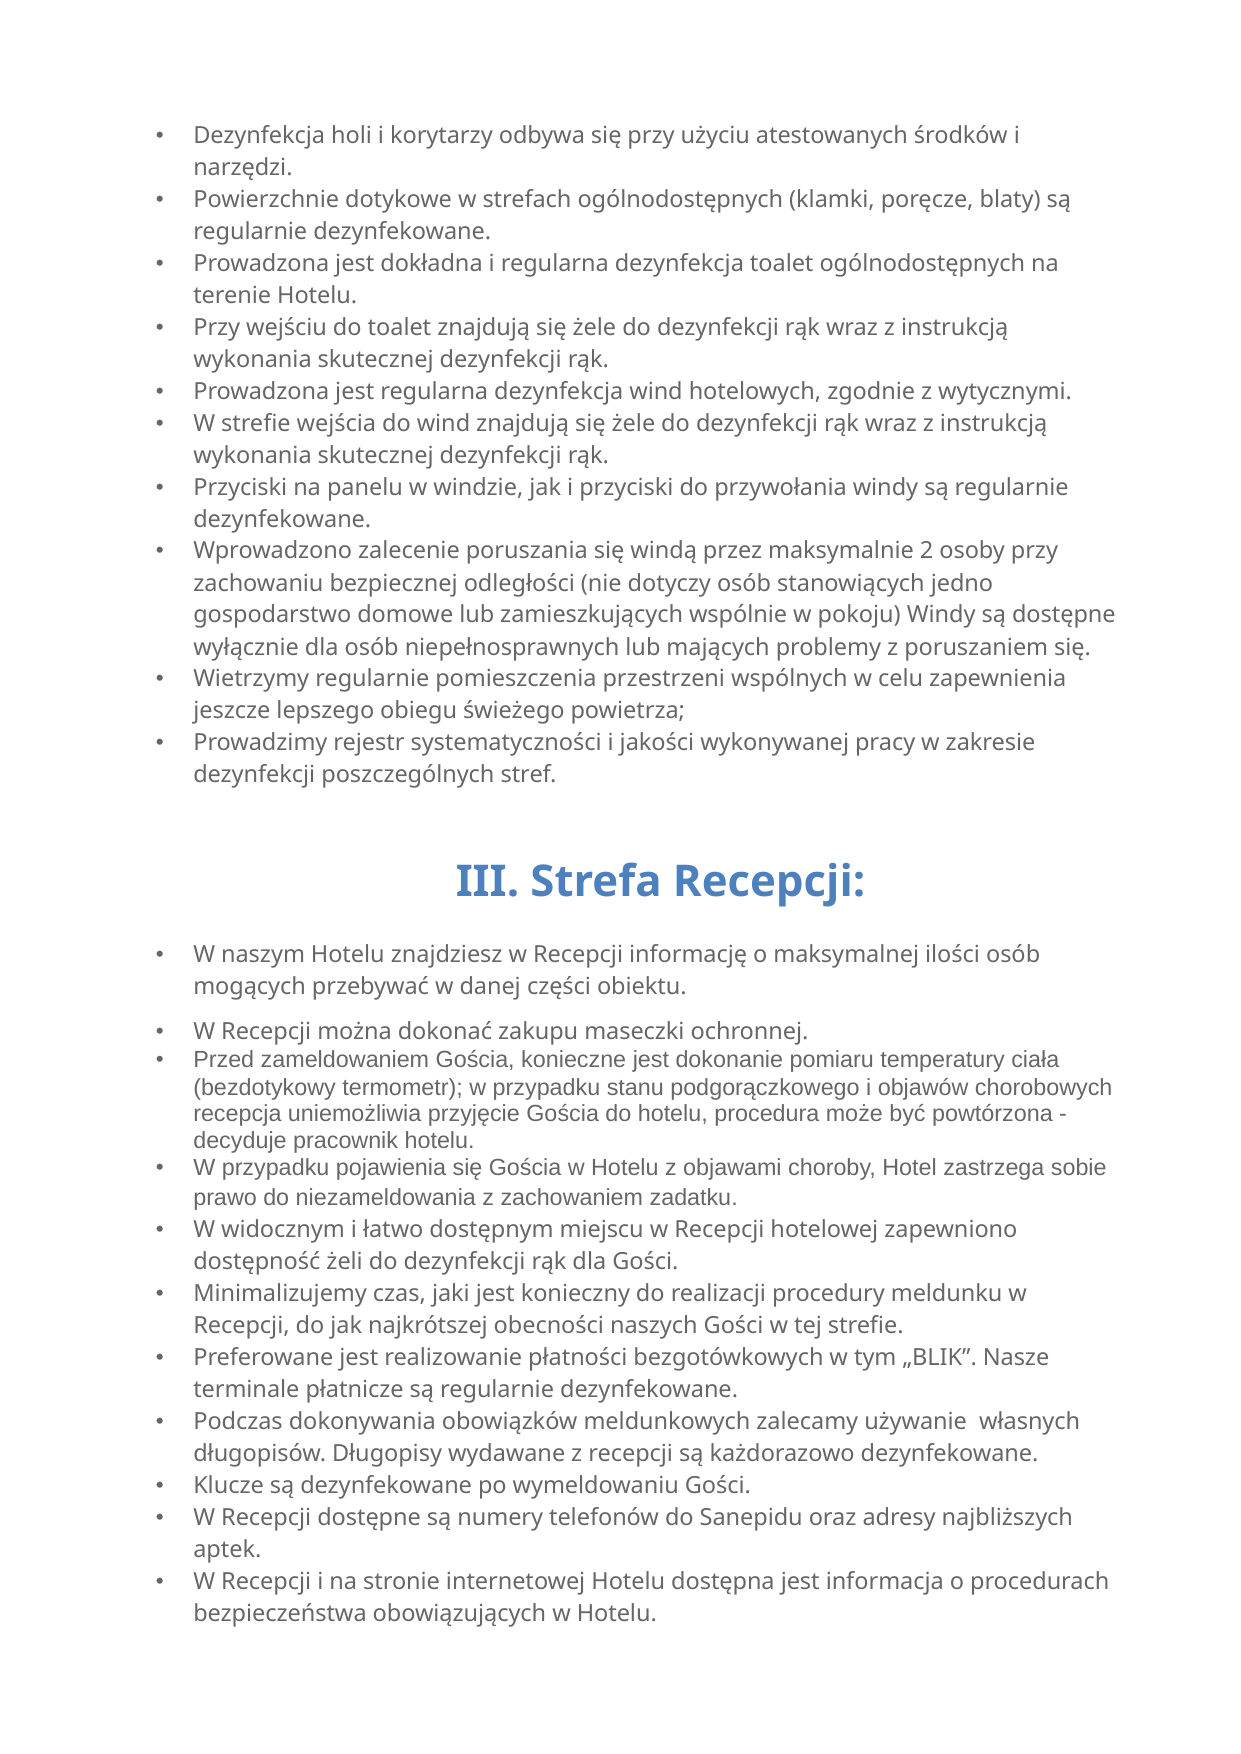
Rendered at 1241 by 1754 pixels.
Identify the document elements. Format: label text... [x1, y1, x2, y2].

list Prowadzona jest dokładna i regularna dezynfekcja toalet ogólnodostępnych na terenie Hotelu. [156, 246, 1122, 310]
list Preferowane jest realizowanie płatności bezgotówkowych w tym „BLIK”. Nasze terminale płatnicze są regularnie dezynfekowane. [156, 1340, 1122, 1404]
list Przy wejściu do toalet znajdują się żele do dezynfekcji rąk wraz z instrukcją wykonania skutecznej dezynfekcji rąk. [156, 310, 1122, 374]
list W naszym Hotelu znajdziesz w Recepcji informację o maksymalnej ilości osób mogących przebywać w danej części obiektu. [156, 938, 1122, 1002]
list W Recepcji można dokonać zakupu maseczki ochronnej. [156, 1014, 1122, 1046]
list Powierzchnie dotykowe w strefach ogólnodostępnych (klamki, poręcze, blaty) są regularnie dezynfekowane. [156, 182, 1122, 246]
list Prowadzimy rejestr systematyczności i jakości wykonywanej pracy w zakresie dezynfekcji poszczególnych stref. [156, 726, 1122, 790]
list III. Strefa Recepcji: [418, 849, 1122, 909]
list Podczas dokonywania obowiązków meldunkowych zalecamy używanie własnych długopisów. Długopisy wydawane z recepcji są każdorazowo dezynfekowane. [156, 1404, 1122, 1468]
list W strefie wejścia do wind znajdują się żele do dezynfekcji rąk wraz z instrukcją wykonania skutecznej dezynfekcji rąk. [156, 406, 1122, 470]
list Przyciski na panelu w windzie, jak i przyciski do przywołania windy są regularnie dezynfekowane. [156, 470, 1122, 534]
list W Recepcji i na stronie internetowej Hotelu dostępna jest informacja o procedurach bezpieczeństwa obowiązujących w Hotelu. [156, 1564, 1122, 1628]
list Dezynfekcja holi i korytarzy odbywa się przy użyciu atestowanych środków i narzędzi. [156, 118, 1122, 182]
list Wietrzymy regularnie pomieszczenia przestrzeni wspólnych w celu zapewnienia jeszcze lepszego obiegu świeżego powietrza; [156, 662, 1122, 726]
list Prowadzona jest regularna dezynfekcja wind hotelowych, zgodnie z wytycznymi. [156, 374, 1122, 406]
list W Recepcji dostępne są numery telefonów do Sanepidu oraz adresy najbliższych aptek. [156, 1500, 1122, 1564]
list Wprowadzono zalecenie poruszania się windą przez maksymalnie 2 osoby przy zachowaniu bezpiecznej odległości (nie dotyczy osób stanowiących jedno gospodarstwo domowe lub zamieszkujących wspólnie w pokoju) Windy są dostępne wyłącznie dla osób niepełnosprawnych lub mających problemy z poruszaniem się. [156, 534, 1122, 662]
list Minimalizujemy czas, jaki jest konieczny do realizacji procedury meldunku w Recepcji, do jak najkrótszej obecności naszych Gości w tej strefie. [156, 1276, 1122, 1340]
list Przed zameldowaniem Gościa, konieczne jest dokonanie pomiaru temperatury ciała (bezdotykowy termometr); w przypadku stanu podgorączkowego i objawów chorobowych recepcja uniemożliwia przyjęcie Gościa do hotelu, procedura może być powtórzona - decyduje pracownik hotelu. [156, 1046, 1122, 1153]
list Klucze są dezynfekowane po wymeldowaniu Gości. [156, 1468, 1122, 1500]
list W przypadku pojawienia się Gościa w Hotelu z objawami choroby, Hotel zastrzega sobie prawo do niezameldowania z zachowaniem zadatku. [156, 1153, 1122, 1212]
list W widocznym i łatwo dostępnym miejscu w Recepcji hotelowej zapewniono dostępność żeli do dezynfekcji rąk dla Gości. [156, 1212, 1122, 1276]
